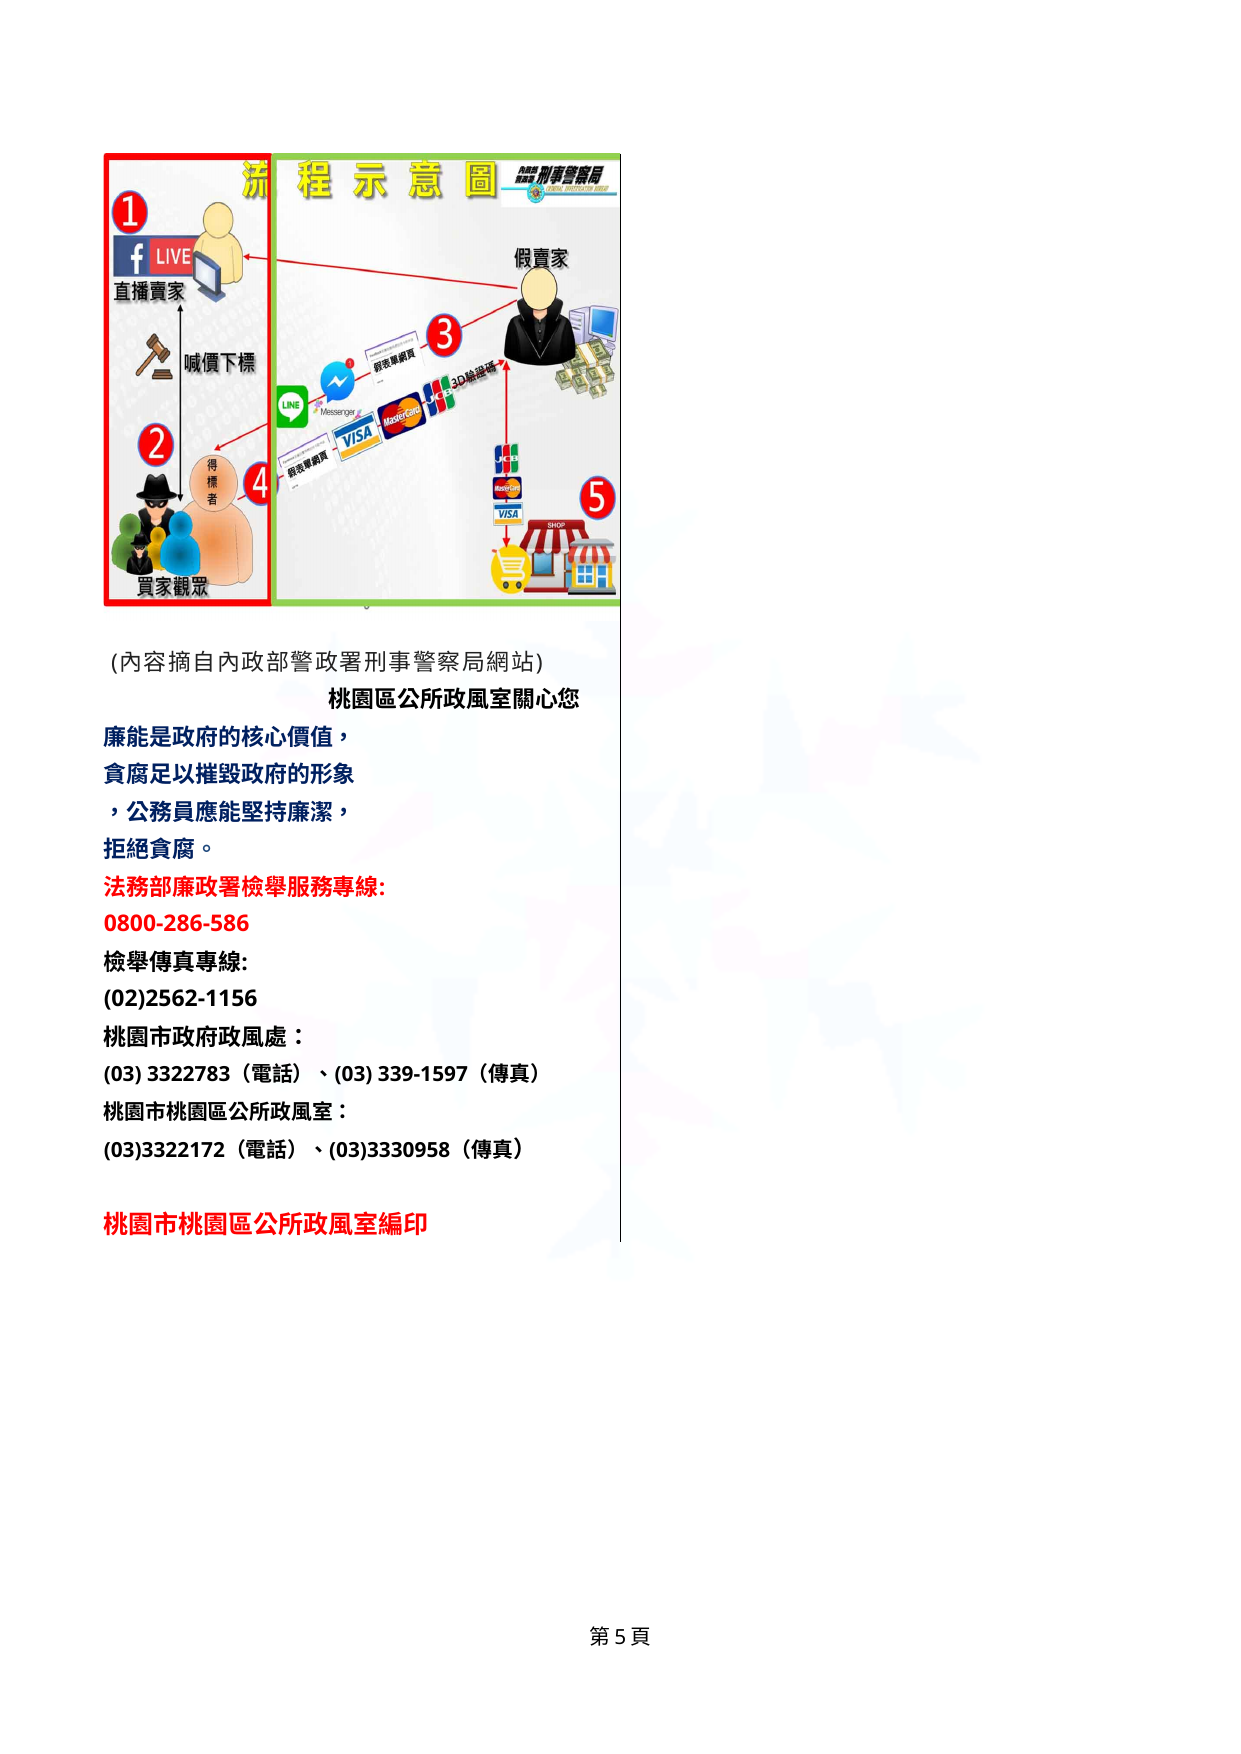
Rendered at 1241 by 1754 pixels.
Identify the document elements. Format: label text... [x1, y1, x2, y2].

picture [103, 153, 621, 621]
text (03) 3322783（電話）、(03) 339-1597（傳真） [103, 1054, 151, 1091]
text 桃園區公所政風室關心您 [103, 679, 151, 716]
text 檢舉傳真專線: [103, 941, 151, 979]
text 桃園市桃園區公所政風室編印 [103, 1204, 151, 1241]
text 廉能是政府的核心價值， [103, 716, 151, 754]
text 貪腐足以摧毀政府的形象 [103, 754, 151, 791]
text 桃園市政府政風處： [103, 1016, 151, 1054]
text 桃園市桃園區公所政風室： [103, 1091, 151, 1129]
text (02)2562-1156 [103, 979, 151, 1016]
text (內容摘自內政部警政署刑事警察局網站) [103, 641, 151, 679]
text ，公務員應能堅持廉潔， [103, 791, 151, 829]
text (03)3322172（電話）、(03)3330958（傳真） [103, 1129, 151, 1166]
text 拒絕貪腐。 [103, 829, 151, 866]
text 法務部廉政署檢舉服務專線:0800-286-586 [103, 866, 151, 941]
